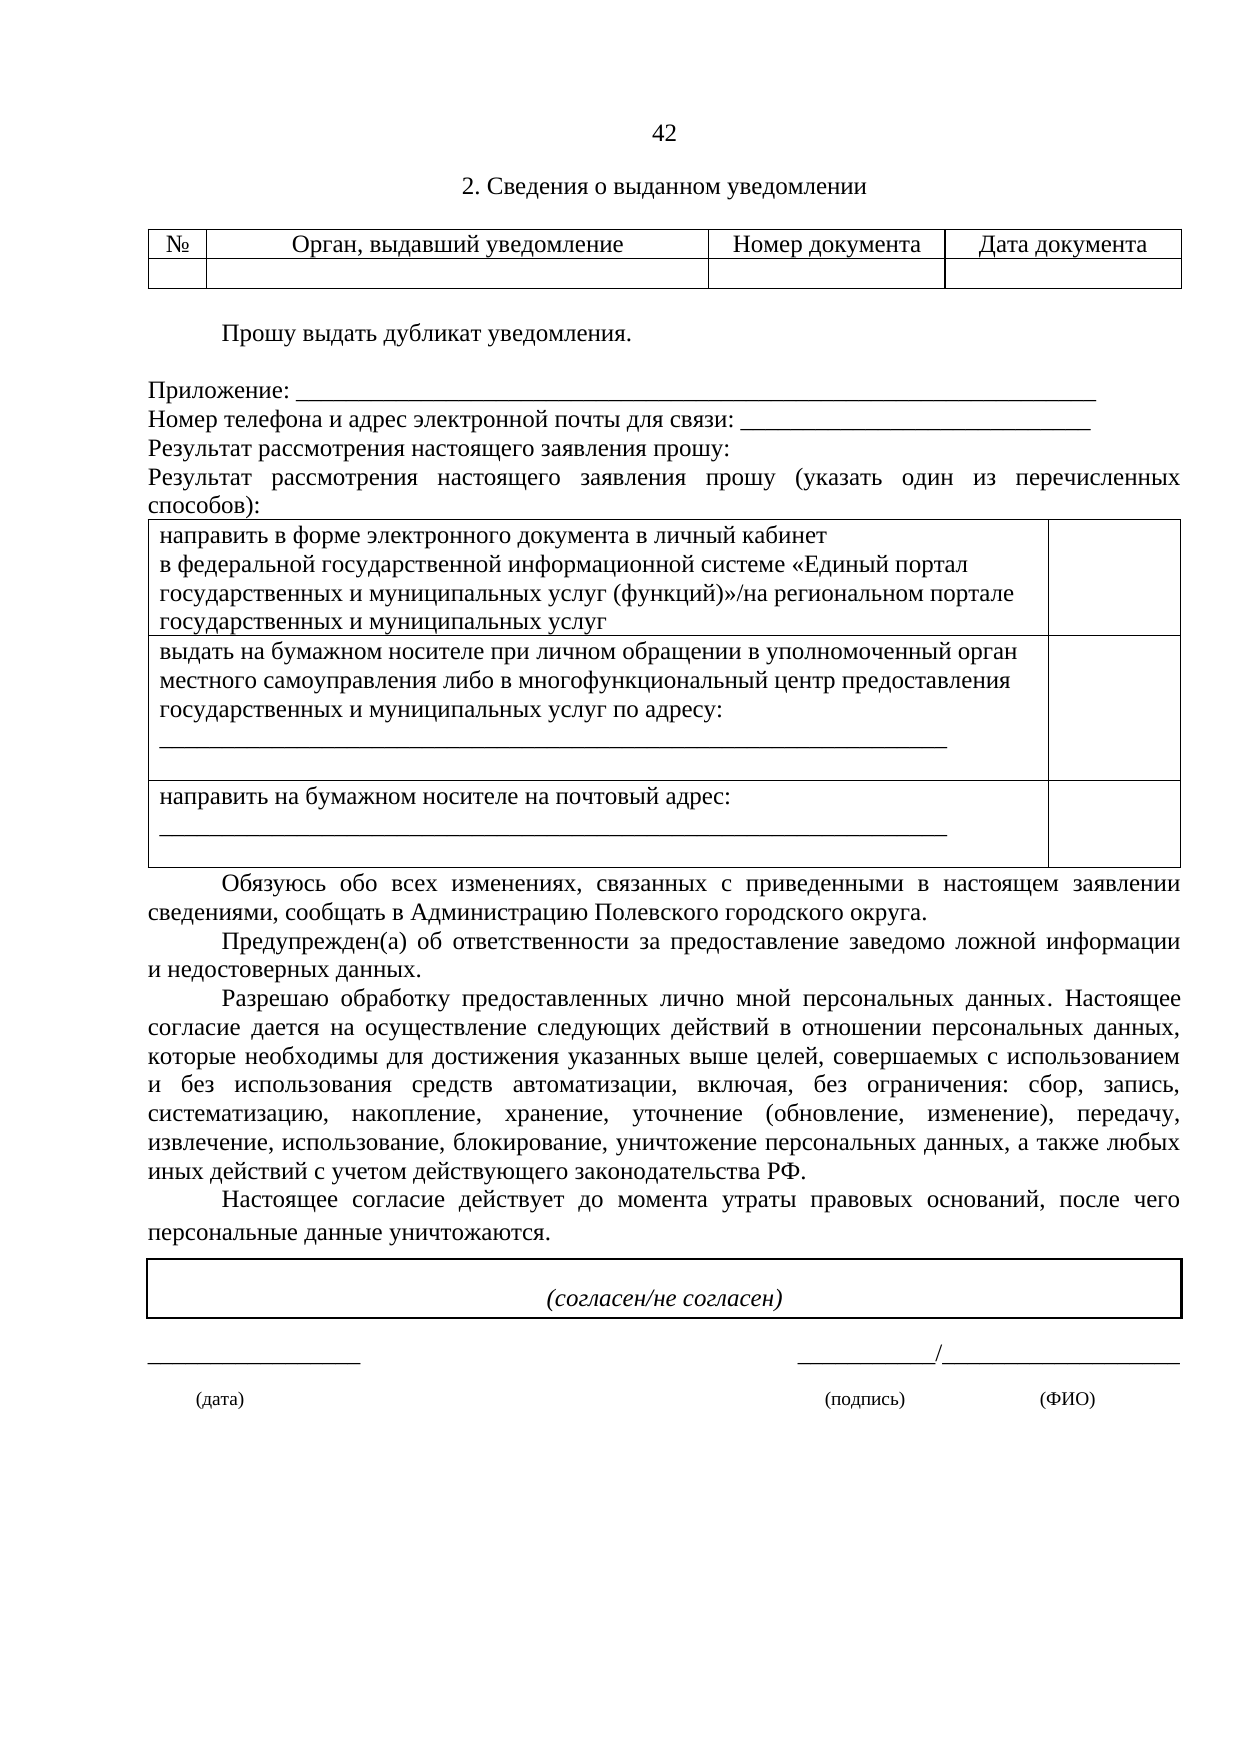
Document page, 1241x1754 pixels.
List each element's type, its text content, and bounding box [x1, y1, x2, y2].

text Номер телефона и адрес электронной почты для связи: ____________________________ [148, 404, 1181, 433]
table_header Дата документа [946, 230, 1181, 258]
table_cell выдать на бумажном носителе при личном обращении в уполномоченный орган местного самоуправления либо в многофункциональный центр предоставления государственных и муниципальных услуг по адресу: _______________________________________________________________ [149, 636, 1048, 780]
table_cell [1049, 636, 1180, 780]
table_cell [709, 259, 944, 288]
text (согласен/не согласен) [148, 1283, 1180, 1312]
table_header направить в форме электронного документа в личный кабинет в федеральной государственной информационной системе «Единый портал государственных и муниципальных услуг (функций)»/на региональном портале государственных и муниципальных услуг [149, 520, 1048, 635]
text Настоящее согласие действует до момента утраты правовых оснований, после чего персональные данные уничтожаются. [148, 1184, 1181, 1246]
table_header Номер документа [709, 230, 944, 258]
table_cell [149, 259, 206, 288]
table_header Орган, выдавший уведомление [207, 230, 708, 258]
table_header [1049, 520, 1180, 635]
text Результат рассмотрения настоящего заявления прошу: [148, 433, 1181, 462]
text 2. Сведения о выданном уведомлении [148, 171, 1181, 200]
table_cell направить на бумажном носителе на почтовый адрес: _______________________________________________________________ [149, 781, 1048, 867]
text _________________ ___________/_____________­______ [148, 1338, 1181, 1367]
table_header № [149, 230, 206, 258]
text Разрешаю обработку предоставленных лично мной персональных данных. Настоящее согласие дается на осуществление следующих действий в отношении персональных данных, которые необходимы для достижения указанных выше целей, совершаемых с использованием и без использования средств автоматизации, включая, без ограничения: сбор, запись, систематизацию, накопление, хранение, уточнение (обновление, изменение), передачу, извлечение, использование, блокирование, уничтожение персональных данных, а также любых иных действий с учетом действующего законодательства РФ. [148, 983, 1181, 1184]
text Прошу выдать дубликат уведомления. [148, 318, 1181, 347]
text Предупрежден(а) об ответственности за предоставление заведомо ложной информации и недостоверных данных. [148, 926, 1181, 983]
text Приложение: ________________________________________________________________ [148, 375, 1181, 404]
text Результат рассмотрения настоящего заявления прошу (указать один из перечисленных способов): [148, 462, 1181, 519]
text Обязуюсь обо всех изменениях, связанных с приведенными в настоящем заявлении сведениями, сообщать в Администрацию Полевского городского округа. [148, 868, 1181, 926]
table_cell [207, 259, 708, 288]
text (дата) (подпись) (ФИО) [148, 1372, 1181, 1410]
table_cell [1049, 781, 1180, 867]
table_cell [946, 259, 1181, 288]
